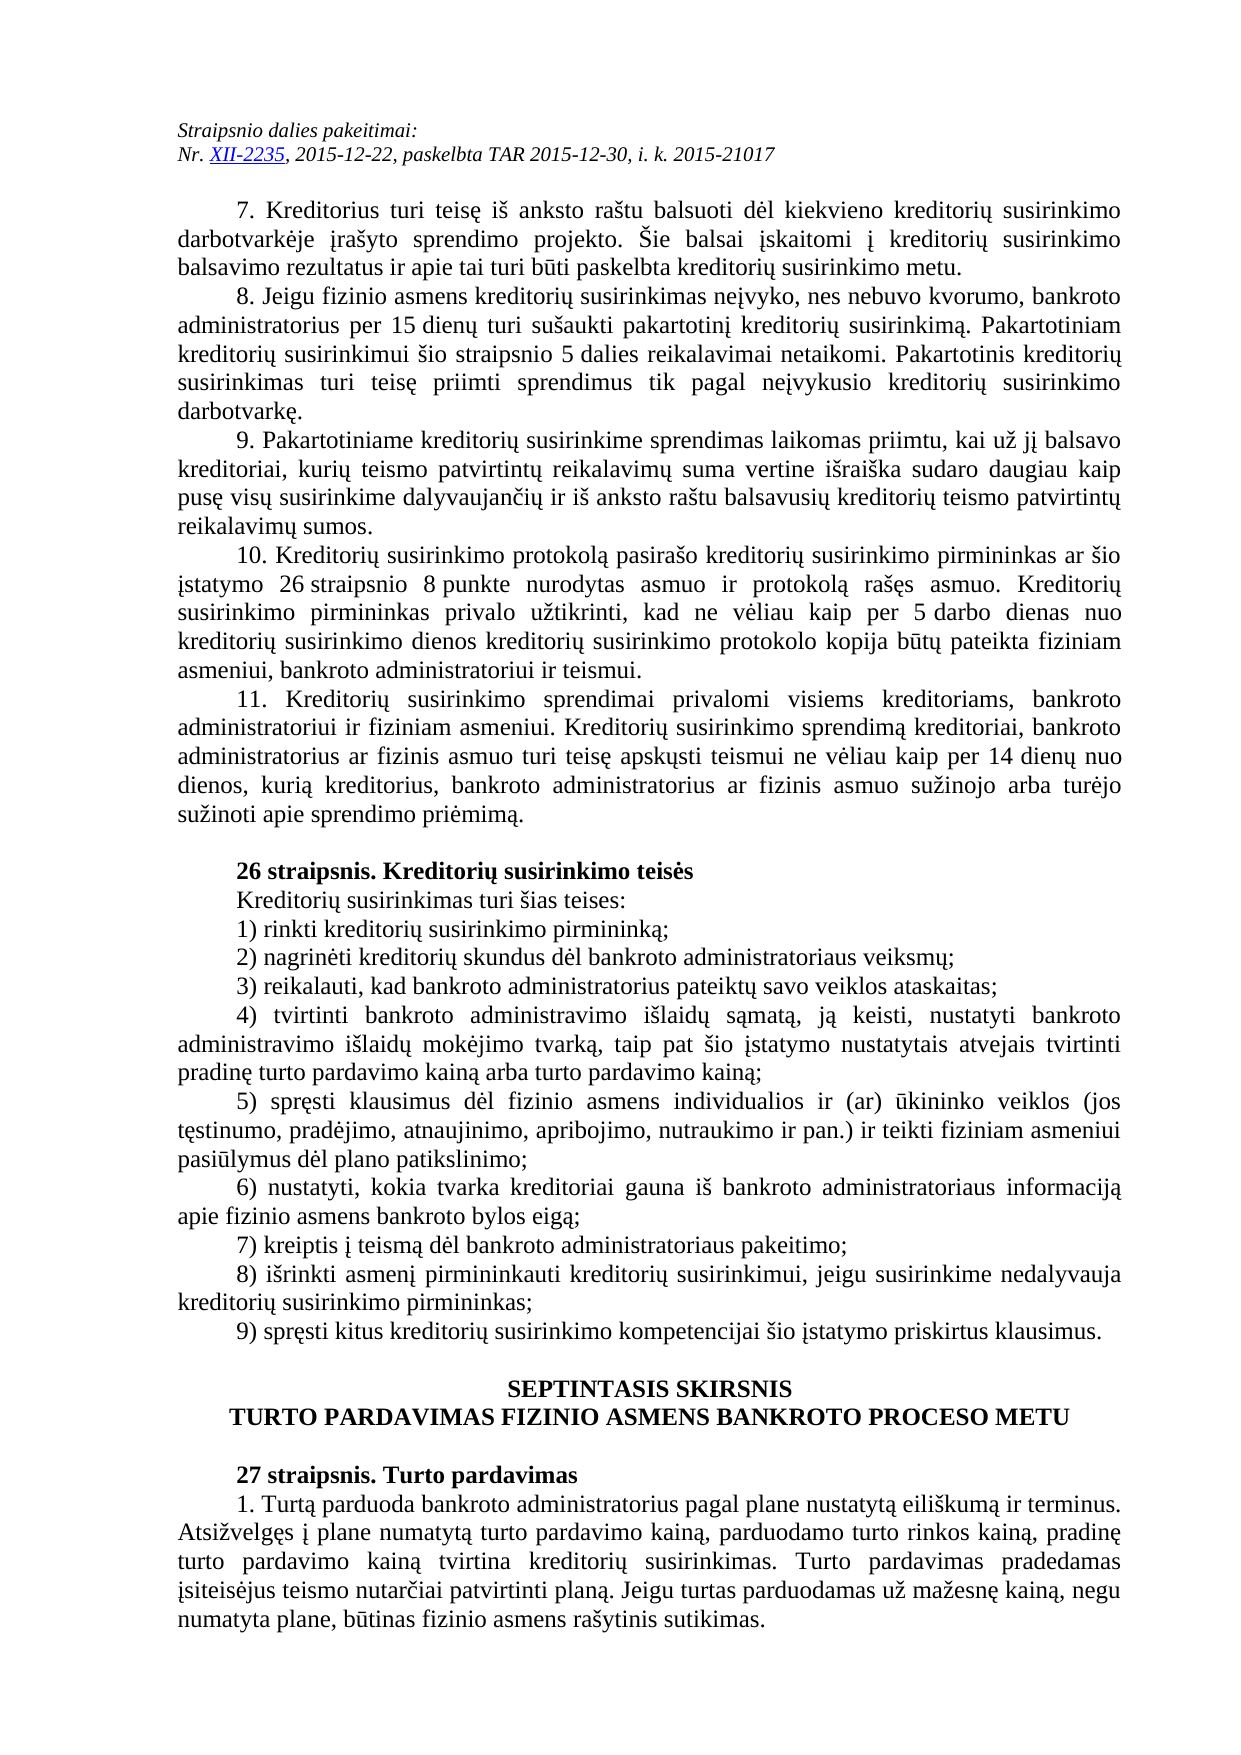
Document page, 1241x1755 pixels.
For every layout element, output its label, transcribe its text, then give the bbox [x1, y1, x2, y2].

text 1) rinkti kreditorių susirinkimo pirmininką; [177, 914, 1122, 942]
text 9) spręsti kitus kreditorių susirinkimo kompetencijai šio įstatymo priskirtus klausimus. [177, 1316, 1122, 1345]
text 26 straipsnis. Kreditorių susirinkimo teisės [177, 856, 1122, 885]
text Straipsnio dalies pakeitimai: [177, 118, 1122, 142]
text 6) nustatyti, kokia tvarka kreditoriai gauna iš bankroto administratoriaus informaciją apie fizinio asmens bankroto bylos eigą; [177, 1172, 1122, 1230]
text 3) reikalauti, kad bankroto administratorius pateiktų savo veiklos ataskaitas; [177, 971, 1122, 1000]
text Nr. XII-2235, 2015-12-22, paskelbta TAR 2015-12-30, i. k. 2015-21017 [177, 142, 1122, 166]
text 10. Kreditorių susirinkimo protokolą pasirašo kreditorių susirinkimo pirmininkas ar šio įstatymo 26 straipsnio 8 punkte nurodytas asmuo ir protokolą rašęs asmuo. Kreditorių susirinkimo pirmininkas privalo užtikrinti, kad ne vėliau kaip per 5 darbo dienas nuo kreditorių susirinkimo dienos kreditorių susirinkimo protokolo kopija būtų pateikta fiziniam asmeniui, bankroto administratoriui ir teismui. [177, 540, 1122, 684]
text 8) išrinkti asmenį pirmininkauti kreditorių susirinkimui, jeigu susirinkime nedalyvauja kreditorių susirinkimo pirmininkas; [177, 1259, 1122, 1316]
text 27 straipsnis. Turto pardavimas [177, 1460, 1122, 1489]
text 5) spręsti klausimus dėl fizinio asmens individualios ir (ar) ūkininko veiklos (jos tęstinumo, pradėjimo, atnaujinimo, apribojimo, nutraukimo ir pan.) ir teikti fiziniam asmeniui pasiūlymus dėl plano patikslinimo; [177, 1086, 1122, 1172]
text 7) kreiptis į teismą dėl bankroto administratoriaus pakeitimo; [177, 1230, 1122, 1259]
text Kreditorių susirinkimas turi šias teises: [177, 885, 1122, 914]
text 1. Turtą parduoda bankroto administratorius pagal plane nustatytą eiliškumą ir terminus. Atsižvelgęs į plane numatytą turto pardavimo kainą, parduodamo turto rinkos kainą, pradinę turto pardavimo kainą tvirtina kreditorių susirinkimas. Turto pardavimas pradedamas įsiteisėjus teismo nutarčiai patvirtinti planą. Jeigu turtas parduodamas už mažesnę kainą, negu numatyta plane, būtinas fizinio asmens rašytinis sutikimas. [177, 1489, 1122, 1632]
text TURTO PARDAVIMAS FIZINIO ASMENS BANKROTO PROCESO METU [177, 1402, 1122, 1431]
text 2) nagrinėti kreditorių skundus dėl bankroto administratoriaus veiksmų; [177, 942, 1122, 971]
text 7. Kreditorius turi teisę iš anksto raštu balsuoti dėl kiekvieno kreditorių susirinkimo darbotvarkėje įrašyto sprendimo projekto. Šie balsai įskaitomi į kreditorių susirinkimo balsavimo rezultatus ir apie tai turi būti paskelbta kreditorių susirinkimo metu. [177, 195, 1122, 281]
text 9. Pakartotiniame kreditorių susirinkime sprendimas laikomas priimtu, kai už jį balsavo kreditoriai, kurių teismo patvirtintų reikalavimų suma vertine išraiška sudaro daugiau kaip pusę visų susirinkime dalyvaujančių ir iš anksto raštu balsavusių kreditorių teismo patvirtintų reikalavimų sumos. [177, 425, 1122, 540]
text SEPTINTASIS SKIRSNIS [177, 1374, 1122, 1402]
text 8. Jeigu fizinio asmens kreditorių susirinkimas neįvyko, nes nebuvo kvorumo, bankroto administratorius per 15 dienų turi sušaukti pakartotinį kreditorių susirinkimą. Pakartotiniam kreditorių susirinkimui šio straipsnio 5 dalies reikalavimai netaikomi. Pakartotinis kreditorių susirinkimas turi teisę priimti sprendimus tik pagal neįvykusio kreditorių susirinkimo darbotvarkę. [177, 281, 1122, 425]
text 4) tvirtinti bankroto administravimo išlaidų sąmatą, ją keisti, nustatyti bankroto administravimo išlaidų mokėjimo tvarką, taip pat šio įstatymo nustatytais atvejais tvirtinti pradinę turto pardavimo kainą arba turto pardavimo kainą; [177, 1000, 1122, 1086]
text 11. Kreditorių susirinkimo sprendimai privalomi visiems kreditoriams, bankroto administratoriui ir fiziniam asmeniui. Kreditorių susirinkimo sprendimą kreditoriai, bankroto administratorius ar fizinis asmuo turi teisę apskųsti teismui ne vėliau kaip per 14 dienų nuo dienos, kurią kreditorius, bankroto administratorius ar fizinis asmuo sužinojo arba turėjo sužinoti apie sprendimo priėmimą. [177, 684, 1122, 827]
